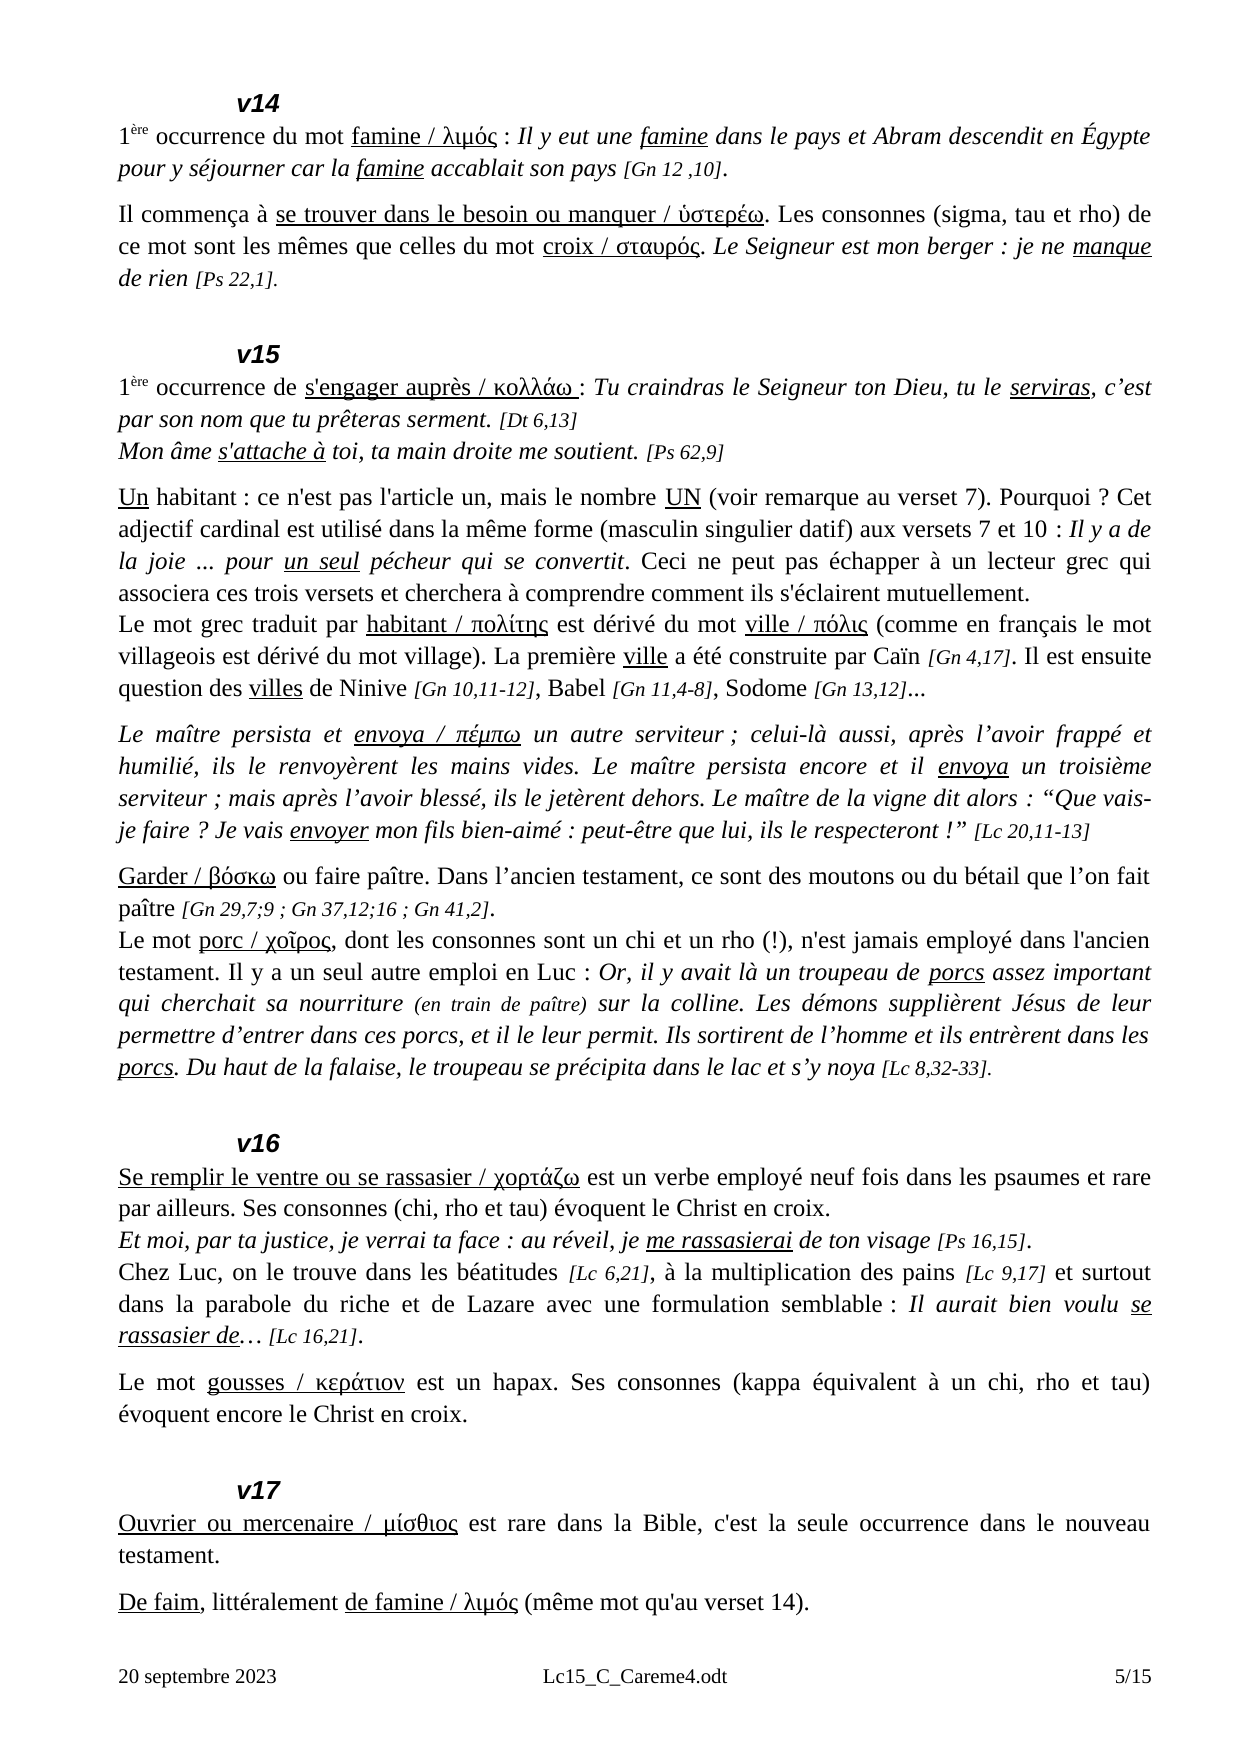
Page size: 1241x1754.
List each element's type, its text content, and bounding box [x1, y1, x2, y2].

text 1ère occurrence de s'engager auprès / κολλάω : Tu craindras le Seigneur ton Dieu, tu le serviras, c’est par son nom que tu prêteras serment. [Dt 6,13] [118, 373, 1152, 433]
text De faim, littéralement de famine / λιμός (même mot qu'au verset 14). [118, 1588, 1152, 1616]
subtitle v15 [236, 340, 1152, 369]
text Chez Luc, on le trouve dans les béatitudes [Lc 6,21], à la multiplication des pains [Lc 9,17] et surtout dans la parabole du riche et de Lazare avec une formulation semblable : Il aurait bien voulu se rassasier de… [Lc 16,21]. [118, 1258, 1152, 1349]
text Un habitant : ce n'est pas l'article un, mais le nombre UN (voir remarque au verset 7). Pourquoi ? Cet adjectif cardinal est utilisé dans la même forme (masculin singulier datif) aux versets 7 et 10 : Il y a de la joie ... pour un seul pécheur qui se convertit. Ceci ne peut pas échapper à un lecteur grec qui associera ces trois versets et cherchera à comprendre comment ils s'éclairent mutuellement. [118, 483, 1152, 606]
text Le mot grec traduit par habitant / πολίτης est dérivé du mot ville / πόλις (comme en français le mot villageois est dérivé du mot village). La première ville a été construite par Caïn [Gn 4,17]. Il est ensuite question des villes de Ninive [Gn 10,11-12], Babel [Gn 11,4-8], Sodome [Gn 13,12]... [118, 611, 1152, 702]
text Le maître persista et envoya / πέμπω un autre serviteur ; celui-là aussi, après l’avoir frappé et humilié, ils le renvoyèrent les mains vides. Le maître persista encore et il envoya un troisième serviteur ; mais après l’avoir blessé, ils le jetèrent dehors. Le maître de la vigne dit alors : “Que vais-je faire ? Je vais envoyer mon fils bien-aimé : peut-être que lui, ils le respecteront !” [Lc 20,11-13] [118, 721, 1152, 844]
text Ouvrier ou mercenaire / μίσθιος est rare dans la Bible, c'est la seule occurrence dans le nouveau testament. [118, 1509, 1152, 1569]
subtitle v17 [236, 1476, 1152, 1505]
text Le mot gousses / κεράτιον est un hapax. Ses consonnes (kappa équivalent à un chi, rho et tau) évoquent encore le Christ en croix. [118, 1368, 1152, 1428]
text Garder / βόσκω ou faire paître. Dans l’ancien testament, ce sont des moutons ou du bétail que l’on fait paître [Gn 29,7;9 ; Gn 37,12;16 ; Gn 41,2]. [118, 862, 1152, 922]
text Et moi, par ta justice, je verrai ta face : au réveil, je me rassasierai de ton visage [Ps 16,15]. [118, 1226, 1152, 1254]
subtitle v16 [236, 1129, 1152, 1158]
text 1ère occurrence du mot famine / λιμός : Il y eut une famine dans le pays et Abram descendit en Égypte pour y séjourner car la famine accablait son pays [Gn 12 ,10]. [118, 122, 1152, 181]
text Mon âme s'attache à toi, ta main droite me soutient. [Ps 62,9] [118, 437, 1152, 464]
text Le mot porc / χοῖρος, dont les consonnes sont un chi et un rho (!), n'est jamais employé dans l'ancien testament. Il y a un seul autre emploi en Luc : Or, il y avait là un troupeau de porcs assez important qui cherchait sa nourriture (en train de paître) sur la colline. Les démons supplièrent Jésus de leur permettre d’entrer dans ces porcs, et il le leur permit. Ils sortirent de l’homme et ils entrèrent dans les porcs. Du haut de la falaise, le troupeau se précipita dans le lac et s’y noya [Lc 8,32-33]. [118, 926, 1152, 1081]
text Se remplir le ventre ou se rassasier / χορτάζω est un verbe employé neuf fois dans les psaumes et rare par ailleurs. Ses consonnes (chi, rho et tau) évoquent le Christ en croix. [118, 1163, 1152, 1222]
subtitle v14 [236, 88, 1152, 118]
text Il commença à se trouver dans le besoin ou manquer / ὑστερέω. Les consonnes (sigma, tau et rho) de ce mot sont les mêmes que celles du mot croix / σταυρός. Le Seigneur est mon berger : je ne manque de rien [Ps 22,1]. [118, 200, 1152, 291]
